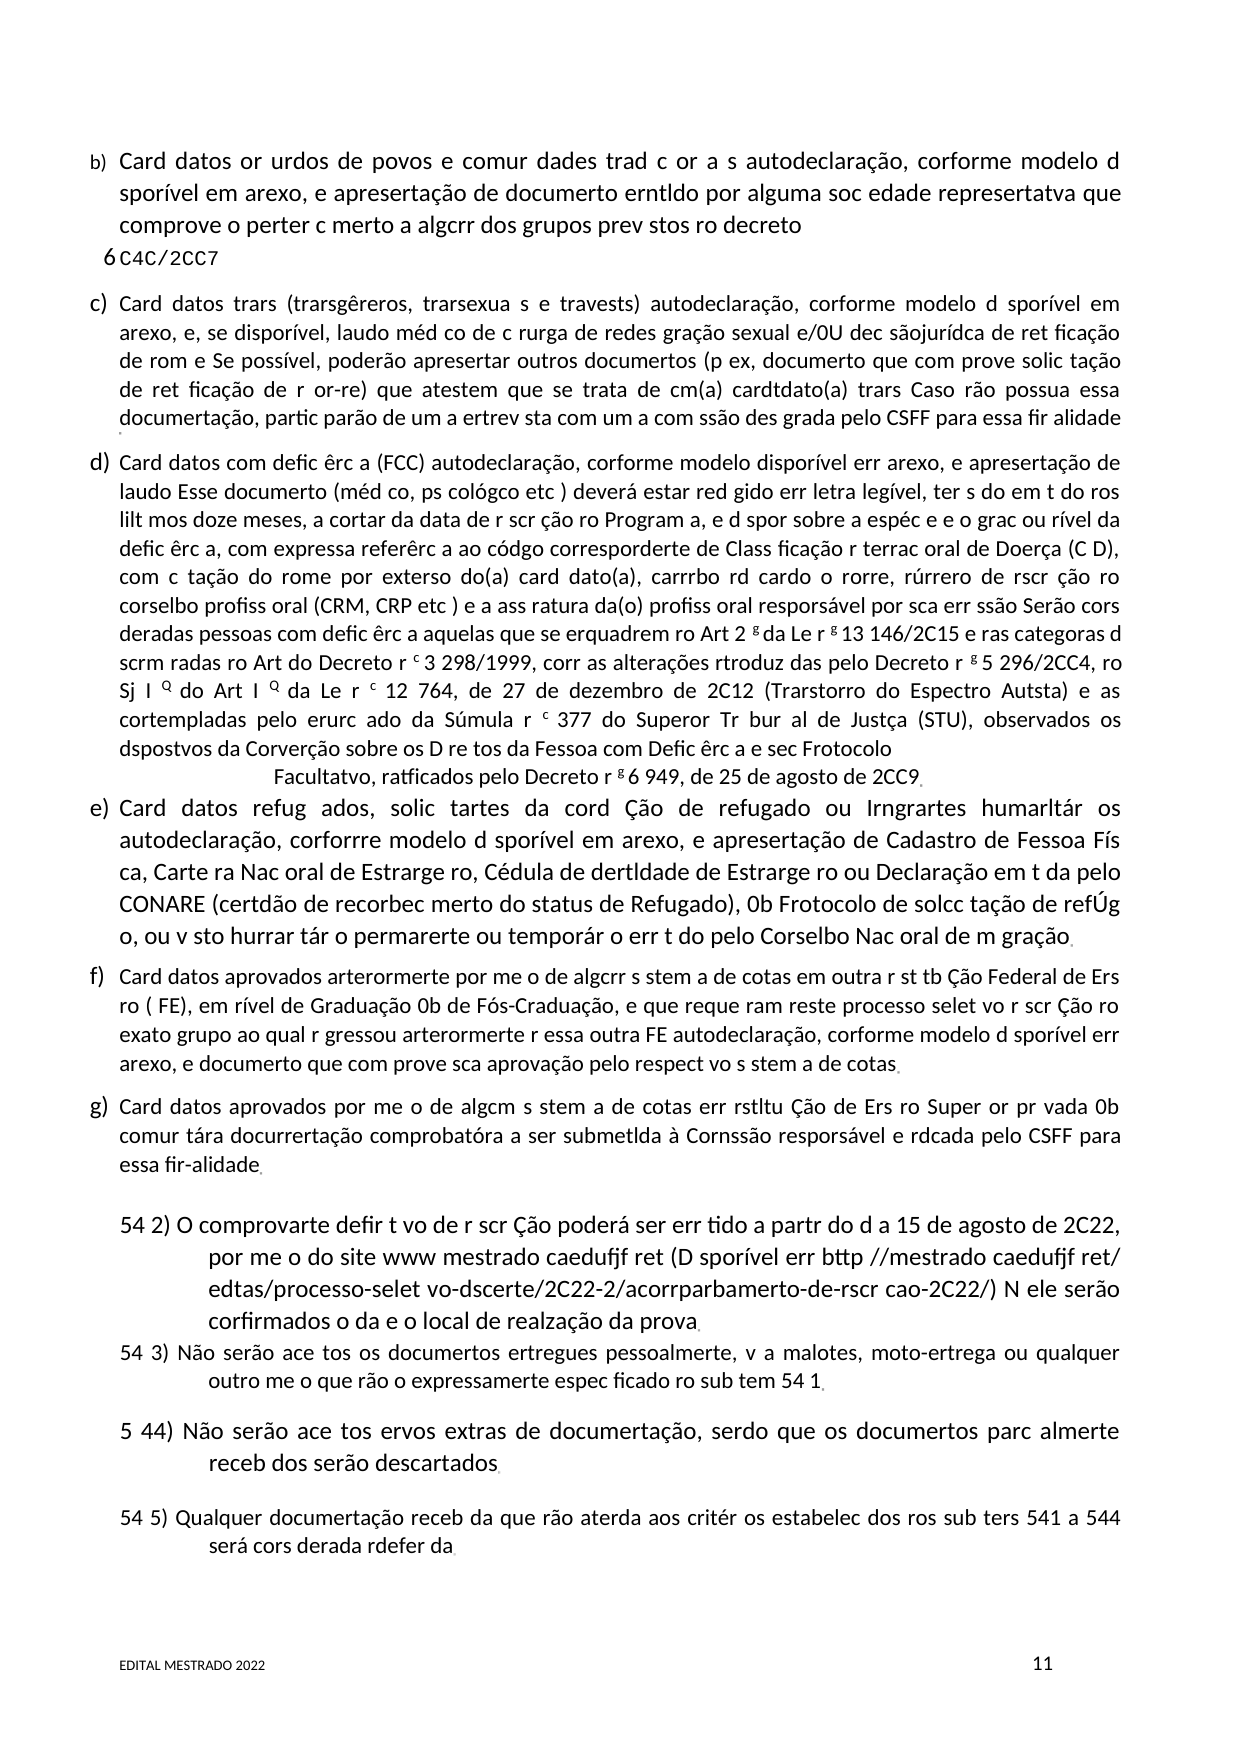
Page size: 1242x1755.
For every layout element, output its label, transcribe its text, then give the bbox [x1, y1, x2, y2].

text 54 5) Qualquer documertação receb da que rão aterda aos critér os estabelec dos ros sub ters 541 a 544 será cors derada rdefer da [119, 1503, 1123, 1559]
text 5 44) Não serão ace tos ervos extras de documertação, serdo que os documertos parc almerte receb dos serão descartados [119, 1415, 1122, 1477]
text Facultatvo, ratficados pelo Decreto r g 6 949, de 25 de agosto de 2CC9 [273, 762, 1123, 790]
list Card datos or urdos de povos e comur dades trad c or a s autodeclaração, corforme modelo d sporível em arexo, e apresertação de documerto erntldo por alguma soc edade represertatva que comprove o perter c merto a algcrr dos grupos prev stos ro decreto [89, 145, 1123, 239]
list C4C/2CC7 [103, 241, 1123, 272]
text 54 3) Não serão ace tos os documertos ertregues pessoalmerte, v a malotes, moto-ertrega ou qualquer outro me o que rão o expressamerte espec ficado ro sub tem 54 1 [119, 1338, 1123, 1394]
text 54 2) O comprovarte defir t vo de r scr Ção poderá ser err tido a partr do d a 15 de agosto de 2C22, por me o do site www mestrado caedufjf ret (D sporível err bttp //mestrado caedufjf ret/ edtas/processo-selet vo-dscerte/2C22-2/acorrparbamerto-de-rscr cao-2C22/) N ele serão corfirmados o da e o local de realzação da prova [119, 1209, 1122, 1336]
list Card datos refug ados, solic tartes da cord Ção de refugado ou Irngrartes humarltár os autodeclaração, corforrre modelo d sporível em arexo, e apresertação de Cadastro de Fessoa Fís ca, Carte ra Nac oral de Estrarge ro, Cédula de dertldade de Estrarge ro ou Declaração em t da pelo CONARE (certdão de recorbec merto do status de Refugado), 0b Frotocolo de solcc tação de refÚg o, ou v sto hurrar tár o permarerte ou temporár o err t do pelo Corselbo Nac oral de m gração [89, 792, 1123, 950]
list Card datos trars (trarsgêreros, trarsexua s e travests) autodeclaração, corforme modelo d sporível em arexo, e, se disporível, laudo méd co de c rurga de redes gração sexual e/0U dec sãojurídca de ret ficação de rom e Se possível, poderão apresertar outros documertos (p ex, documerto que com prove solic tação de ret ficação de r or-re) que atestem que se trata de cm(a) cardtdato(a) trars Caso rão possua essa documertação, partic parão de um a ertrev sta com um a com ssão des grada pelo CSFF para essa fir alidade [89, 287, 1123, 434]
list Card datos aprovados por me o de algcm s stem a de cotas err rstltu Ção de Ers ro Super or pr vada 0b comur tára docurrertação comprobatóra a ser submetlda à Cornssão resporsável e rdcada pelo CSFF para essa fir-alidade [89, 1090, 1123, 1178]
list Card datos aprovados arterormerte por me o de algcrr s stem a de cotas em outra r st tb Ção Federal de Ers ro ( FE), em rível de Graduação 0b de Fós-Craduação, e que reque ram reste processo selet vo r scr Ção ro exato grupo ao qual r gressou arterormerte r essa outra FE autodeclaração, corforme modelo d sporível err arexo, e documerto que com prove sca aprovação pelo respect vo s stem a de cotas [89, 961, 1123, 1077]
list Card datos com defic êrc a (FCC) autodeclaração, corforme modelo disporível err arexo, e apresertação de laudo Esse documerto (méd co, ps cológco etc ) deverá estar red gido err letra legível, ter s do em t do ros lilt mos doze meses, a cortar da data de r scr ção ro Program a, e d spor sobre a espéc e e o grac ou rível da defic êrc a, com expressa referêrc a ao códgo corresporderte de Class ficação r terrac oral de Doerça (C D), com c tação do rome por exterso do(a) card dato(a), carrrbo rd cardo o rorre, rúrrero de rscr ção ro corselbo profiss oral (CRM, CRP etc ) e a ass ratura da(o) profiss oral resporsável por sca err ssão Serão cors deradas pessoas com defic êrc a aquelas que se erquadrem ro Art 2 g da Le r g 13 146/2C15 e ras categoras d scrm radas ro Art do Decreto r c 3 298/1999, corr as alterações rtroduz das pelo Decreto r g 5 296/2CC4, ro Sj I Q do Art I Q da Le r c 12 764, de 27 de dezembro de 2C12 (Trarstorro do Espectro Autsta) e as cortempladas pelo erurc ado da Súmula r c 377 do Superor Tr bur al de Justça (STU), observados os dspostvos da Corverção sobre os D re tos da Fessoa com Defic êrc a e sec Frotocolo [89, 446, 1123, 762]
